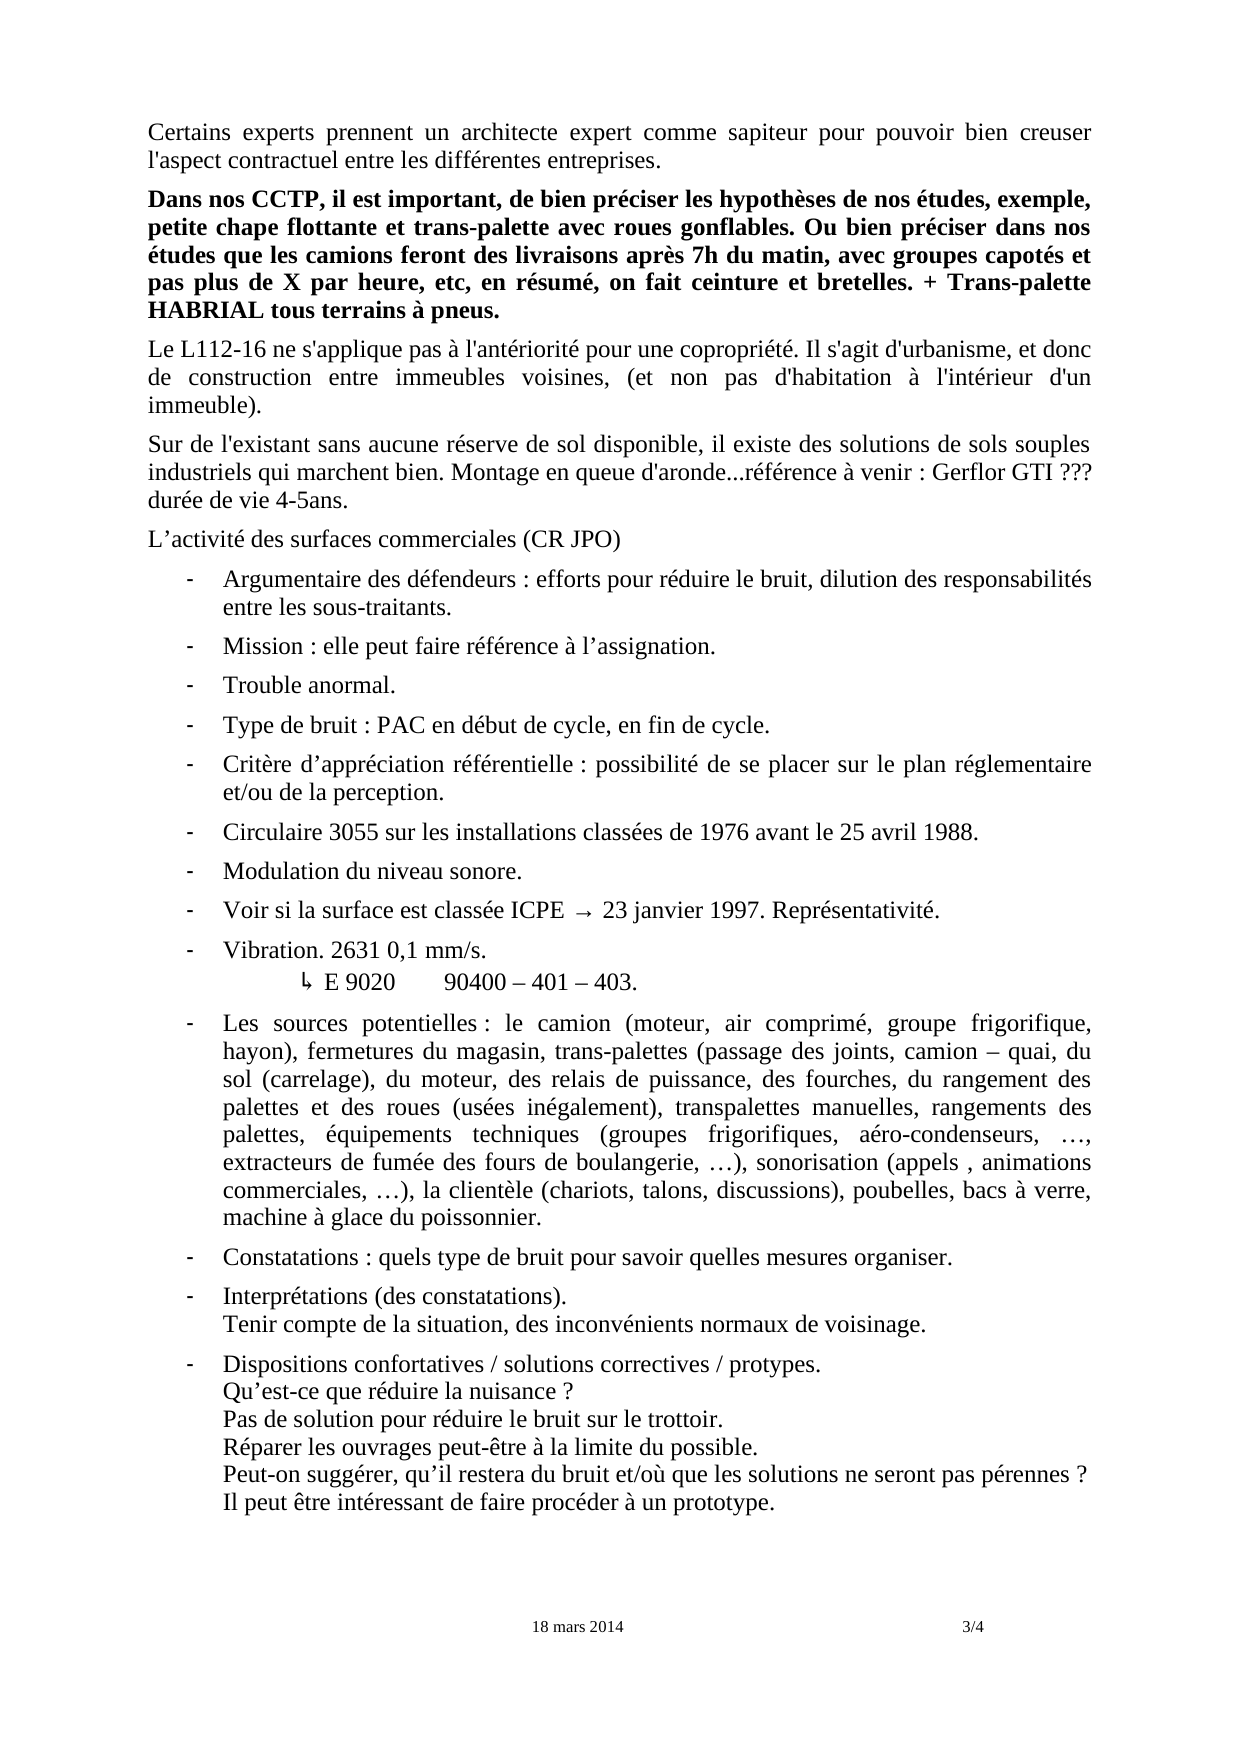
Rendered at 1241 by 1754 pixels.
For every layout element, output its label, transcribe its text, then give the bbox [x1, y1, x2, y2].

list Critère d’appréciation référentielle : possibilité de se placer sur le plan réglementaire et/ou de la perception. [185, 751, 1092, 806]
list Interprétations (des constatations). Tenir compte de la situation, des inconvénients normaux de voisinage. [185, 1282, 1092, 1338]
list Type de bruit : PAC en début de cycle, en fin de cycle. [185, 711, 1092, 739]
list Voir si la surface est classée ICPE → 23 janvier 1997. Représentativité. [185, 897, 1092, 924]
list Mission : elle peut faire référence à l’assignation. [185, 632, 1092, 660]
list Modulation du niveau sonore. [185, 857, 1092, 885]
list Argumentaire des défendeurs : efforts pour réduire le bruit, dilution des responsabilités entre les sous-traitants. [185, 565, 1092, 620]
list Circulaire 3055 sur les installations classées de 1976 avant le 25 avril 1988. [185, 818, 1092, 845]
list Les sources potentielles : le camion (moteur, air comprimé, groupe frigorifique, hayon), fermetures du magasin, trans-palettes (passage des joints, camion – quai, du sol (carrelage), du moteur, des relais de puissance, des fourches, du rangement des palettes et des roues (usées inégalement), transpalettes manuelles, rangements des palettes, équipements techniques (groupes frigorifiques, aéro-condenseurs, …, extracteurs de fumée des fours de boulangerie, …), sonorisation (appels , animations commerciales, …), la clientèle (chariots, talons, discussions), poubelles, bacs à verre, machine à glace du poissonnier. [185, 1009, 1092, 1231]
text Sur de l'existant sans aucune réserve de sol disponible, il existe des solutions de sols souples industriels qui marchent bien. Montage en queue d'aronde...référence à venir : Gerflor GTI ??? durée de vie 4-5ans. [148, 431, 1092, 514]
text Certains experts prennent un architecte expert comme sapiteur pour pouvoir bien creuser l'aspect contractuel entre les différentes entreprises. [148, 118, 1092, 173]
list Trouble anormal. [185, 672, 1092, 699]
list Vibration. 2631 0,1 mm/s. ↳ E 9020 90400 – 401 – 403. [185, 936, 1092, 998]
list Dispositions confortatives / solutions correctives / protypes. Qu’est-ce que réduire la nuisance ? Pas de solution pour réduire le bruit sur le trottoir. Réparer les ouvrages peut-être à la limite du possible. Peut-on suggérer, qu’il restera du bruit et/où que les solutions ne seront pas pérennes ? Il peut être intéressant de faire procéder à un prototype. [185, 1350, 1092, 1516]
text Dans nos CCTP, il est important, de bien préciser les hypothèses de nos études, exemple, petite chape flottante et trans-palette avec roues gonflables. Ou bien préciser dans nos études que les camions feront des livraisons après 7h du matin, avec groupes capotés et pas plus de X par heure, etc, en résumé, on fait ceinture et bretelles. + Trans-palette HABRIAL tous terrains à pneus. [148, 185, 1092, 324]
text Le L112-16 ne s'applique pas à l'antériorité pour une copropriété. Il s'agit d'urbanisme, et donc de construction entre immeubles voisines, (et non pas d'habitation à l'intérieur d'un immeuble). [148, 336, 1092, 419]
text L’activité des surfaces commerciales (CR JPO) [148, 525, 1092, 553]
list Constatations : quels type de bruit pour savoir quelles mesures organiser. [185, 1243, 1092, 1271]
